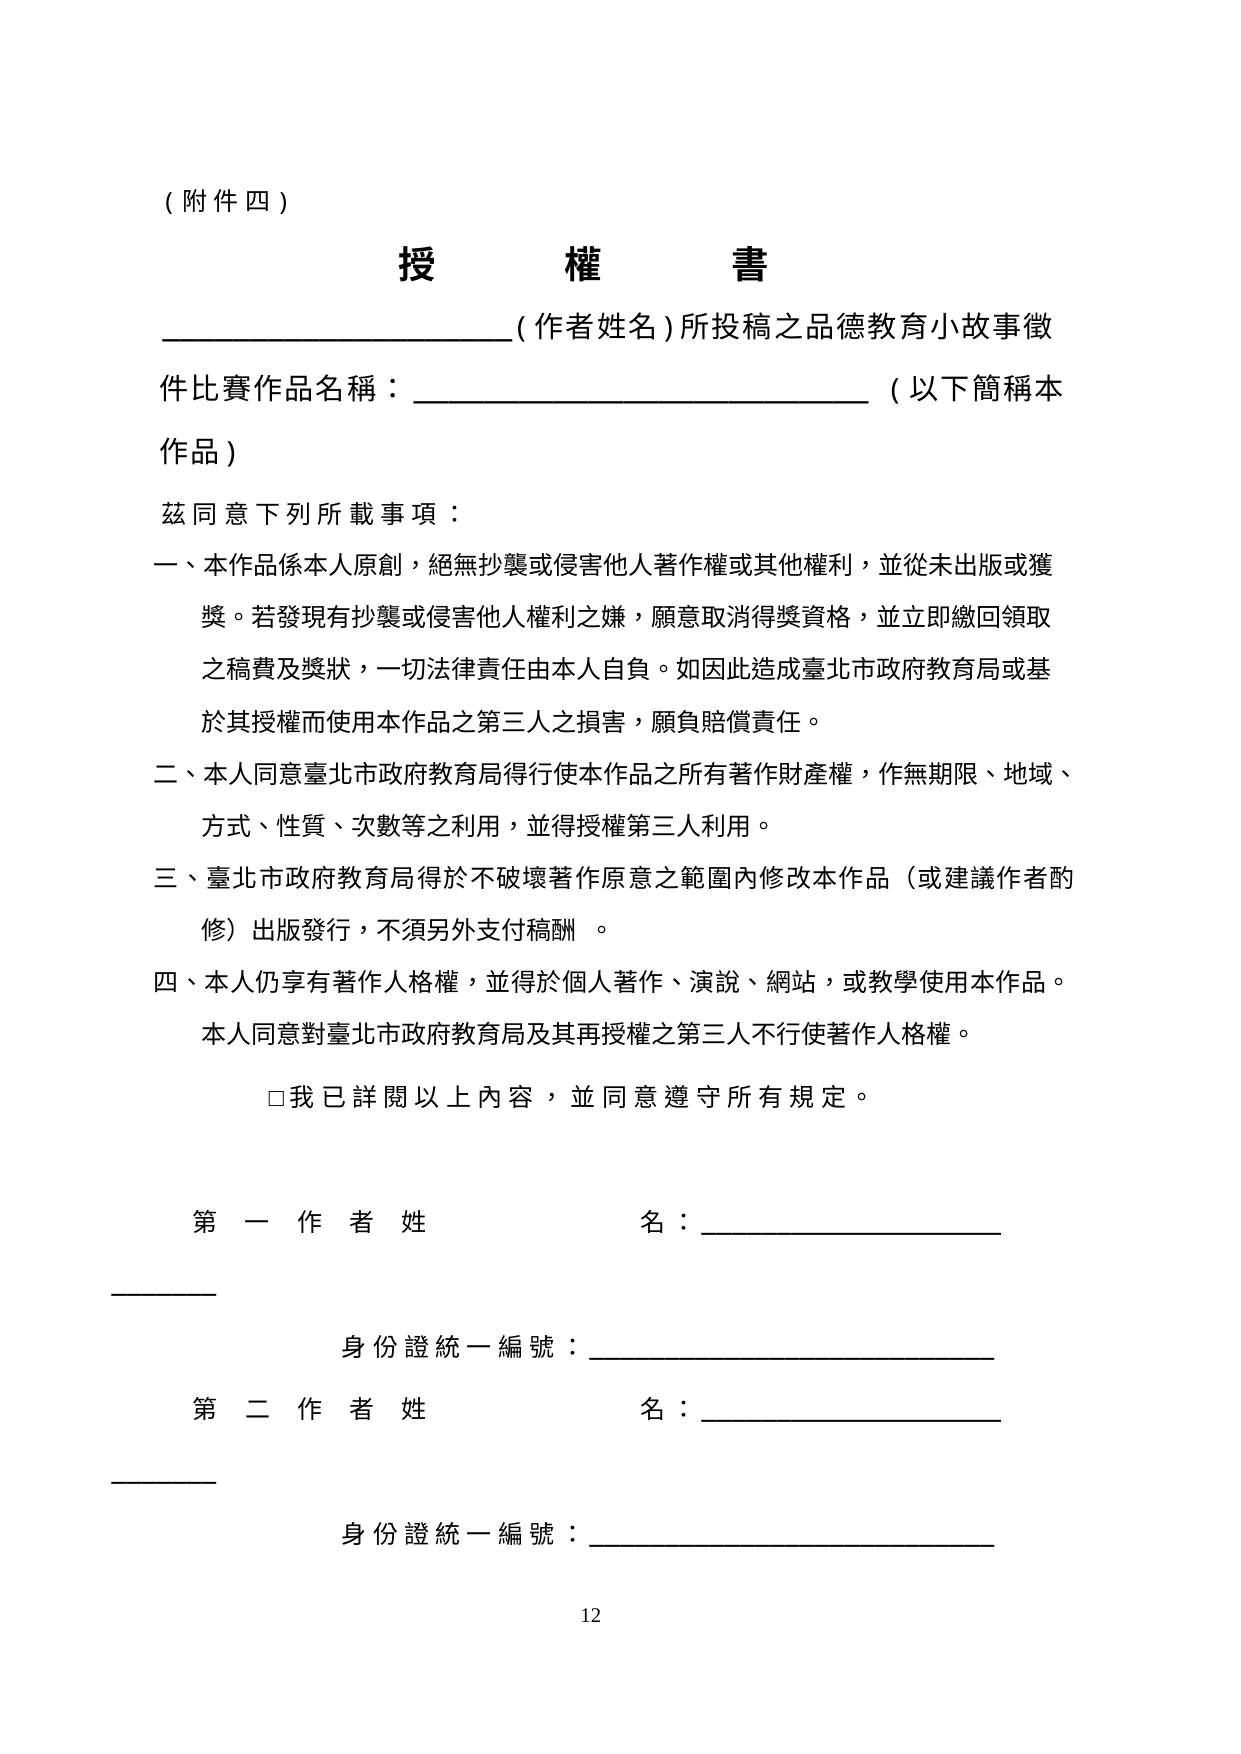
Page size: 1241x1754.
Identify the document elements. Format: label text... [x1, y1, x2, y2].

text 二、本人同意臺北市政府教育局得行使本作品之所有著作財產權，作無期限、地域、方式、性質、次數等之利用，並得授權第三人利用。 [153, 741, 1075, 846]
text 第 ­二 作 者 姓 名：___________________________ [106, 1366, 1008, 1491]
text 身份證統一編號：___________________________ [156, 1491, 1008, 1554]
text 四、本人仍享有著作人格權，並得於個人著作、演說、網站，或教學使用本作品。本人同意對臺北市政府教育局及其再授權之第三人不行使著作人格權。 [153, 950, 1075, 1054]
text 三、臺北市政府教育局得於不破壞著作原意之範圍內修改本作品（或建議作者酌修）出版發行，不須另外支付稿酬 。 [153, 846, 1075, 950]
text 一、本作品係本人原創，絕無抄襲或侵害他人著作權或其他權利，並從未出版或獲獎。若發現有抄襲或侵害他人權利之嫌，願意取消得獎資格，並立即繳回領取之稿費及獎狀，一切法律責任由本人自負。如因此造成臺北市政府教育局或基於其授權而使用本作品之第三人之損害，願負賠償責任。 [153, 533, 1075, 741]
text 身份證統一編號：___________________________ [156, 1304, 1008, 1366]
text (附件四) [106, 158, 1075, 221]
text 茲同意下列所載事項： [156, 471, 1008, 533]
text ____________________(作者姓名)所投稿之品德教育小故事徵件比賽作品名稱：__________________________ (以下簡稱本作品) [156, 283, 1081, 471]
text 授 權 書 [156, 221, 1008, 283]
text 第 一 作 者 姓 名：___________________________ [106, 1179, 1008, 1304]
text □我已詳閱以上內容，並同意遵守所有規定。 [156, 1054, 1008, 1116]
